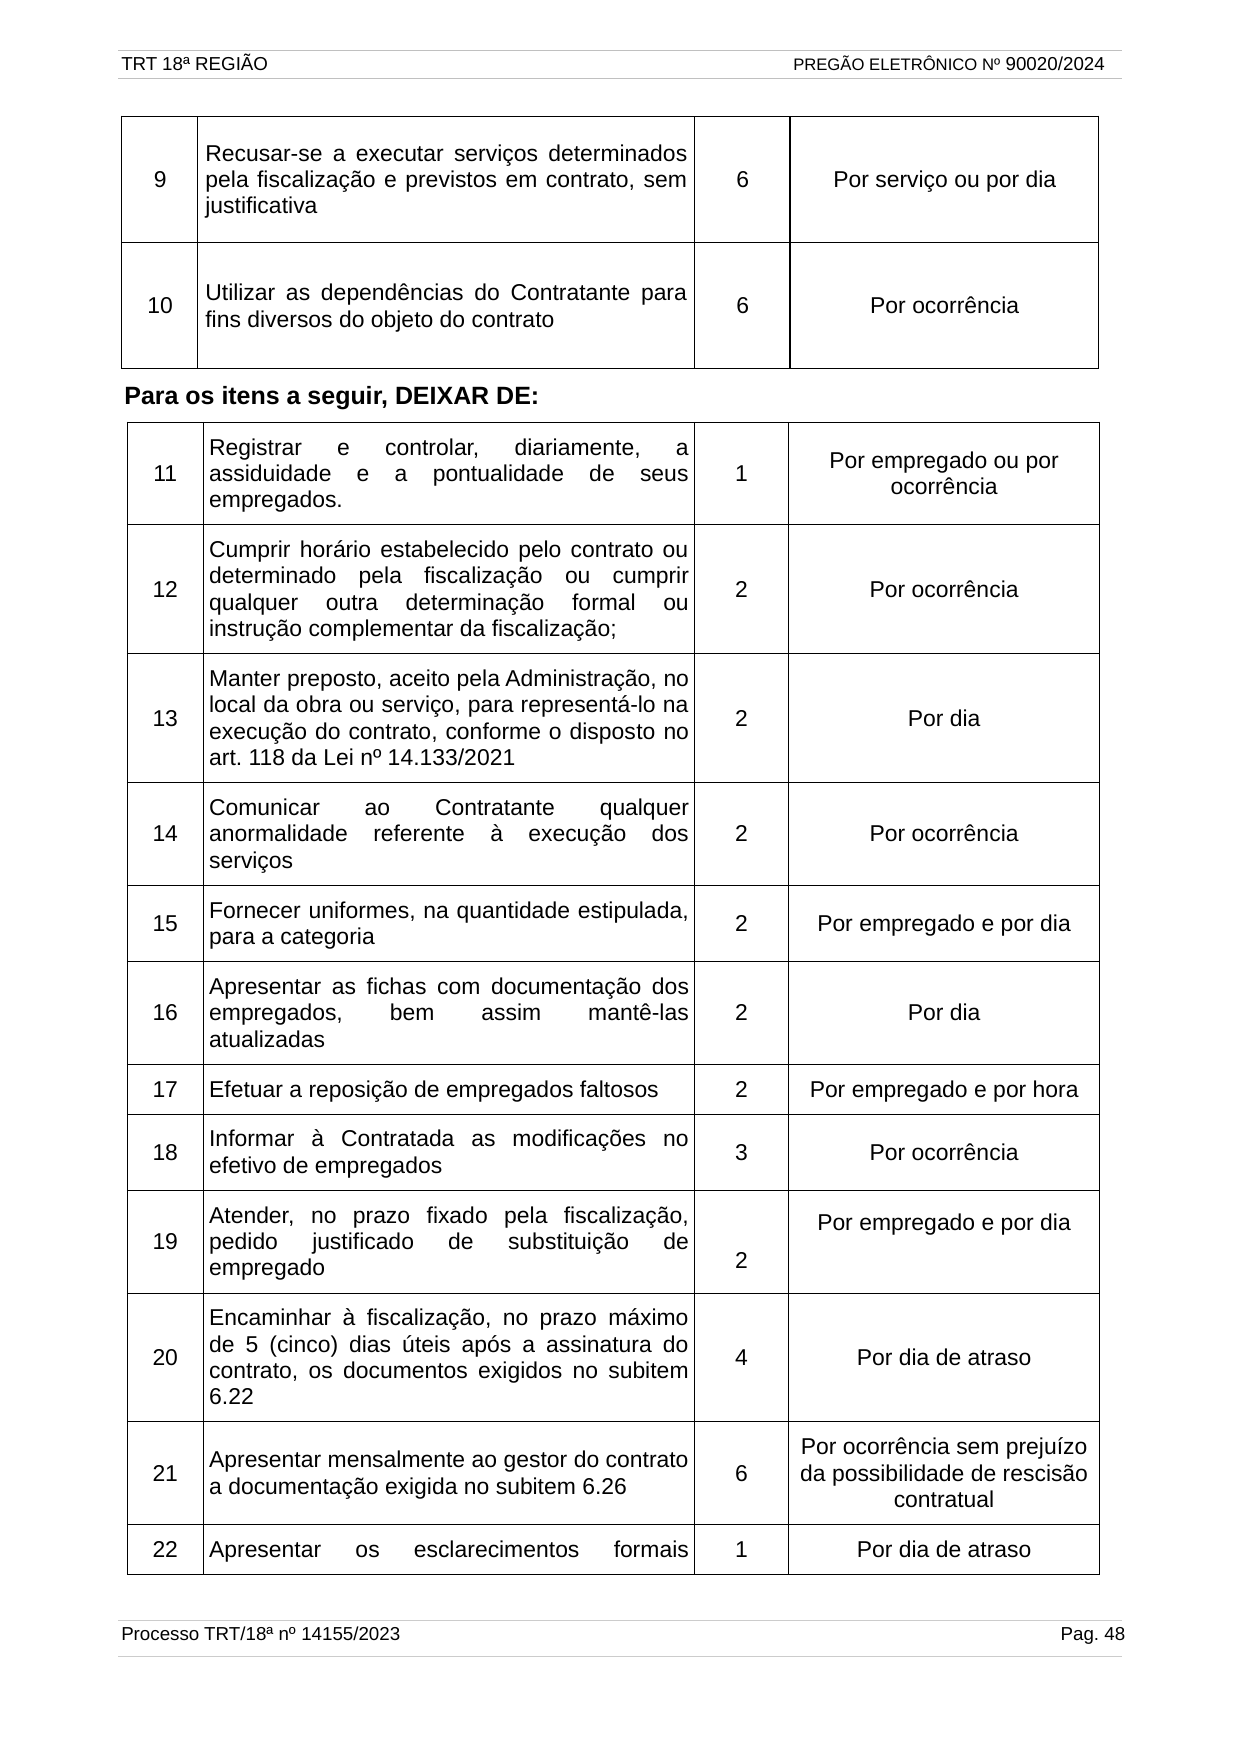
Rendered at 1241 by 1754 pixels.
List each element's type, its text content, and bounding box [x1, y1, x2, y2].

table_cell Por dia de atraso [789, 1525, 1099, 1574]
table_cell Cumprir horário estabelecido pelo contrato ou determinado pela fiscalização ou cumprir qualquer outra determinação formal ou instrução complementar da fiscalização; [204, 525, 694, 653]
table_cell Comunicar ao Contratante qualquer anormalidade referente à execução dos serviços [204, 783, 694, 885]
table_cell 6 [695, 117, 789, 242]
table_cell 17 [128, 1065, 203, 1113]
table_cell Encaminhar à fiscalização, no prazo máximo de 5 (cinco) dias úteis após a assinatura do contrato, os documentos exigidos no subitem 6.22 [204, 1294, 694, 1421]
table_header 1 [695, 423, 788, 524]
table_cell 19 [128, 1191, 203, 1292]
table_cell 14 [128, 783, 203, 885]
table_cell 1 [695, 1525, 788, 1574]
table_cell Por ocorrência sem prejuízo da possibilidade de rescisão contratual [789, 1422, 1099, 1524]
table_cell Apresentar os esclarecimentos formais [204, 1525, 694, 1574]
table_cell 2 [695, 525, 788, 653]
table_cell 2 [695, 886, 788, 961]
table_cell Por ocorrência [789, 1115, 1099, 1190]
table_cell Apresentar as fichas com documentação dos empregados, bem assim mantê-las atualizadas [204, 962, 694, 1064]
table_cell Atender, no prazo fixado pela fiscalização, pedido justificado de substituição de empregado [204, 1191, 694, 1292]
table_cell Informar à Contratada as modificações no efetivo de empregados [204, 1115, 694, 1190]
table_cell Utilizar as dependências do Contratante para fins diversos do objeto do contrato [198, 243, 694, 368]
table_cell Apresentar mensalmente ao gestor do contrato a documentação exigida no subitem 6.26 [204, 1422, 694, 1524]
table_cell 3 [695, 1115, 788, 1190]
table_cell 10 [122, 243, 197, 368]
table_header Por empregado ou por ocorrência [789, 423, 1099, 524]
table_cell Por dia [789, 962, 1099, 1064]
table_cell 22 [128, 1525, 203, 1574]
table_cell Por ocorrência [789, 783, 1099, 885]
table_cell 2 [695, 962, 788, 1064]
table_cell 6 [695, 243, 789, 368]
table_cell 21 [128, 1422, 203, 1524]
table_cell 2 [695, 1065, 788, 1113]
table_header Registrar e controlar, diariamente, a assiduidade e a pontualidade de seus empregados. [204, 423, 694, 524]
table_cell 2 [695, 1191, 788, 1292]
text Para os itens a seguir, DEIXAR DE: [124, 381, 1122, 410]
table_cell 2 [695, 654, 788, 782]
table_cell 15 [128, 886, 203, 961]
table_cell Por empregado e por dia [789, 886, 1099, 961]
table_cell 12 [128, 525, 203, 653]
table_cell Por empregado e por hora [789, 1065, 1099, 1113]
table_cell 20 [128, 1294, 203, 1421]
table_cell 6 [695, 1422, 788, 1524]
table_cell Por dia de atraso [789, 1294, 1099, 1421]
table_cell 18 [128, 1115, 203, 1190]
table_cell Efetuar a reposição de empregados faltosos [204, 1065, 694, 1113]
table_cell 13 [128, 654, 203, 782]
table_cell Por empregado e por dia [789, 1191, 1099, 1292]
table_header 11 [128, 423, 203, 524]
table_cell Por ocorrência [791, 243, 1098, 368]
table_cell Fornecer uniformes, na quantidade estipulada, para a categoria [204, 886, 694, 961]
table_cell 2 [695, 783, 788, 885]
table_cell Por serviço ou por dia [791, 117, 1098, 242]
table_cell 4 [695, 1294, 788, 1421]
table_cell Por ocorrência [789, 525, 1099, 653]
table_cell 16 [128, 962, 203, 1064]
table_cell Por dia [789, 654, 1099, 782]
table_cell 9 [122, 117, 197, 242]
table_cell Manter preposto, aceito pela Administração, no local da obra ou serviço, para representá-lo na execução do contrato, conforme o disposto no art. 118 da Lei nº 14.133/2021 [204, 654, 694, 782]
table_cell Recusar-se a executar serviços determinados pela fiscalização e previstos em contrato, sem justificativa [198, 117, 694, 242]
